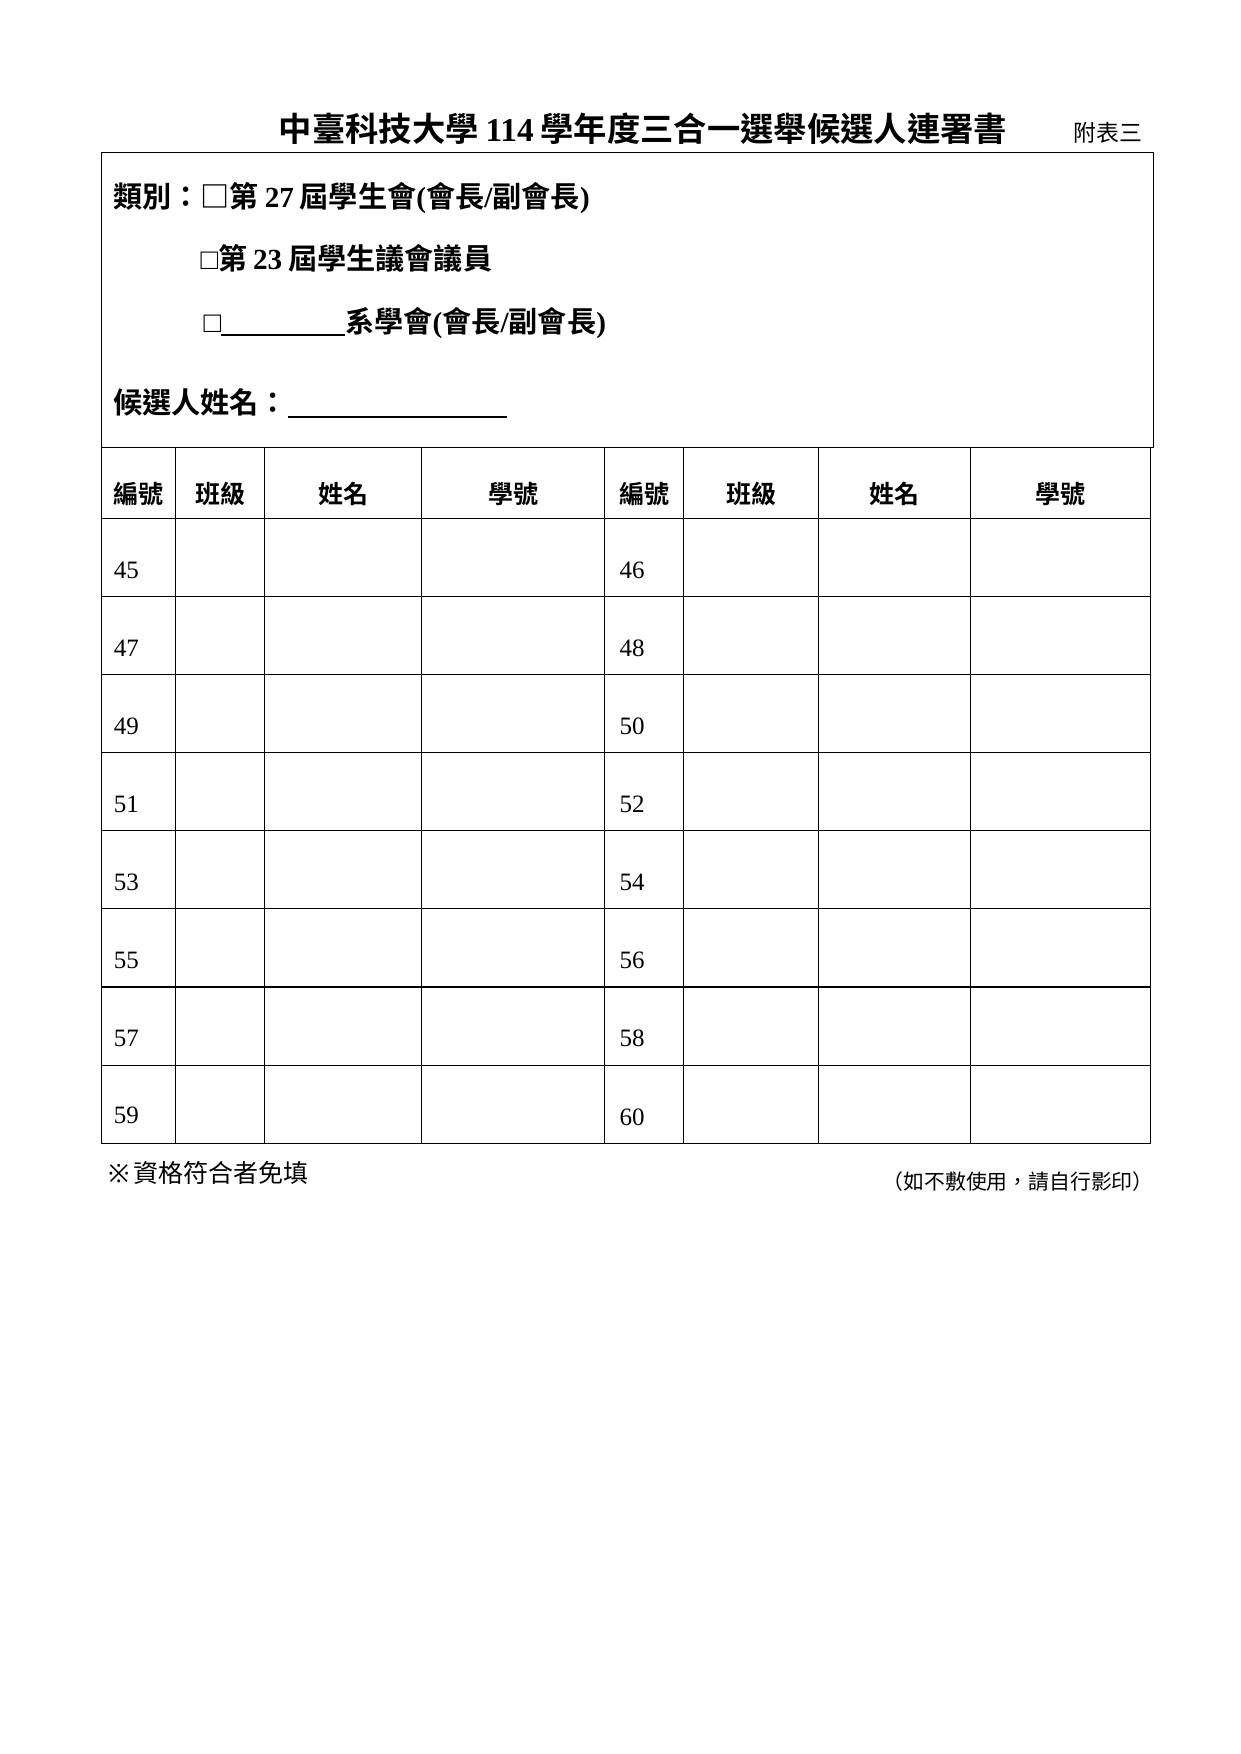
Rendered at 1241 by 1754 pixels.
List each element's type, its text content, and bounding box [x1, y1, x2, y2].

table_cell [422, 988, 604, 1064]
table_cell [684, 519, 818, 596]
table_cell [265, 909, 421, 986]
table_cell [422, 675, 604, 752]
table_cell 姓名 [819, 448, 970, 518]
text （如不敷使用，請自行影印） [882, 1153, 1166, 1198]
table_cell [422, 519, 604, 596]
table_cell [176, 597, 264, 674]
table_cell [971, 675, 1150, 752]
table_cell [819, 753, 970, 830]
table_cell [176, 519, 264, 596]
table_cell [102, 519, 175, 596]
table_cell [684, 675, 818, 752]
table_cell 編號 [605, 448, 683, 518]
table_cell [971, 1066, 1150, 1143]
text ※資格符合者免填 [104, 1154, 334, 1190]
table_cell [819, 909, 970, 986]
table_cell [684, 831, 818, 908]
table_cell 姓名 [265, 448, 421, 518]
table_cell [605, 988, 683, 1064]
table_cell [265, 675, 421, 752]
table_cell [684, 1066, 818, 1143]
table_cell [176, 988, 264, 1064]
table_cell [265, 597, 421, 674]
table_cell [684, 988, 818, 1064]
table_cell [605, 675, 683, 752]
table_cell [102, 1066, 175, 1143]
table_cell [605, 519, 683, 596]
table_cell [819, 831, 970, 908]
table_cell 班級 [176, 448, 264, 518]
table_cell 類別：□第27屆學生會(會長/副會長) □第23屆學生議會議員 □ 系學會(會長/副會長) 候選人姓名： [102, 153, 1153, 447]
table_cell [971, 909, 1150, 986]
table_cell [265, 1066, 421, 1143]
table_cell [102, 597, 175, 674]
table_cell [971, 597, 1150, 674]
table_cell [971, 831, 1150, 908]
table_cell [265, 831, 421, 908]
table_cell [422, 909, 604, 986]
table_cell [684, 753, 818, 830]
table_cell [605, 753, 683, 830]
table_cell [605, 831, 683, 908]
table_cell [176, 753, 264, 830]
table_cell [684, 597, 818, 674]
table_cell [265, 519, 421, 596]
table_cell 班級 [684, 448, 818, 518]
table_cell [971, 519, 1150, 596]
table_cell [605, 597, 683, 674]
table_cell [176, 909, 264, 986]
table_cell 學號 [422, 448, 604, 518]
table_cell [422, 1066, 604, 1143]
table_cell [422, 597, 604, 674]
table_cell [819, 988, 970, 1064]
table_cell 編號 [102, 448, 175, 518]
table_cell [819, 597, 970, 674]
table_cell [819, 675, 970, 752]
table_cell [422, 831, 604, 908]
table_cell [971, 988, 1150, 1064]
table_cell [176, 675, 264, 752]
table_cell [819, 1066, 970, 1143]
table_cell [102, 675, 175, 752]
table_cell [605, 909, 683, 986]
table_cell [102, 753, 175, 830]
table_cell [422, 753, 604, 830]
table_cell [971, 753, 1150, 830]
table_cell 學號 [971, 448, 1150, 518]
table_cell [684, 909, 818, 986]
table_cell [102, 909, 175, 986]
table_header 中臺科技大學114學年度三合一選舉候選人連署書 附表三 [102, 81, 1153, 152]
table_cell [176, 1066, 264, 1143]
table_cell [605, 1066, 683, 1143]
table_cell [819, 519, 970, 596]
table_cell [102, 831, 175, 908]
table_cell [265, 753, 421, 830]
table_cell [265, 988, 421, 1064]
table_cell [176, 831, 264, 908]
table_cell [102, 988, 175, 1064]
